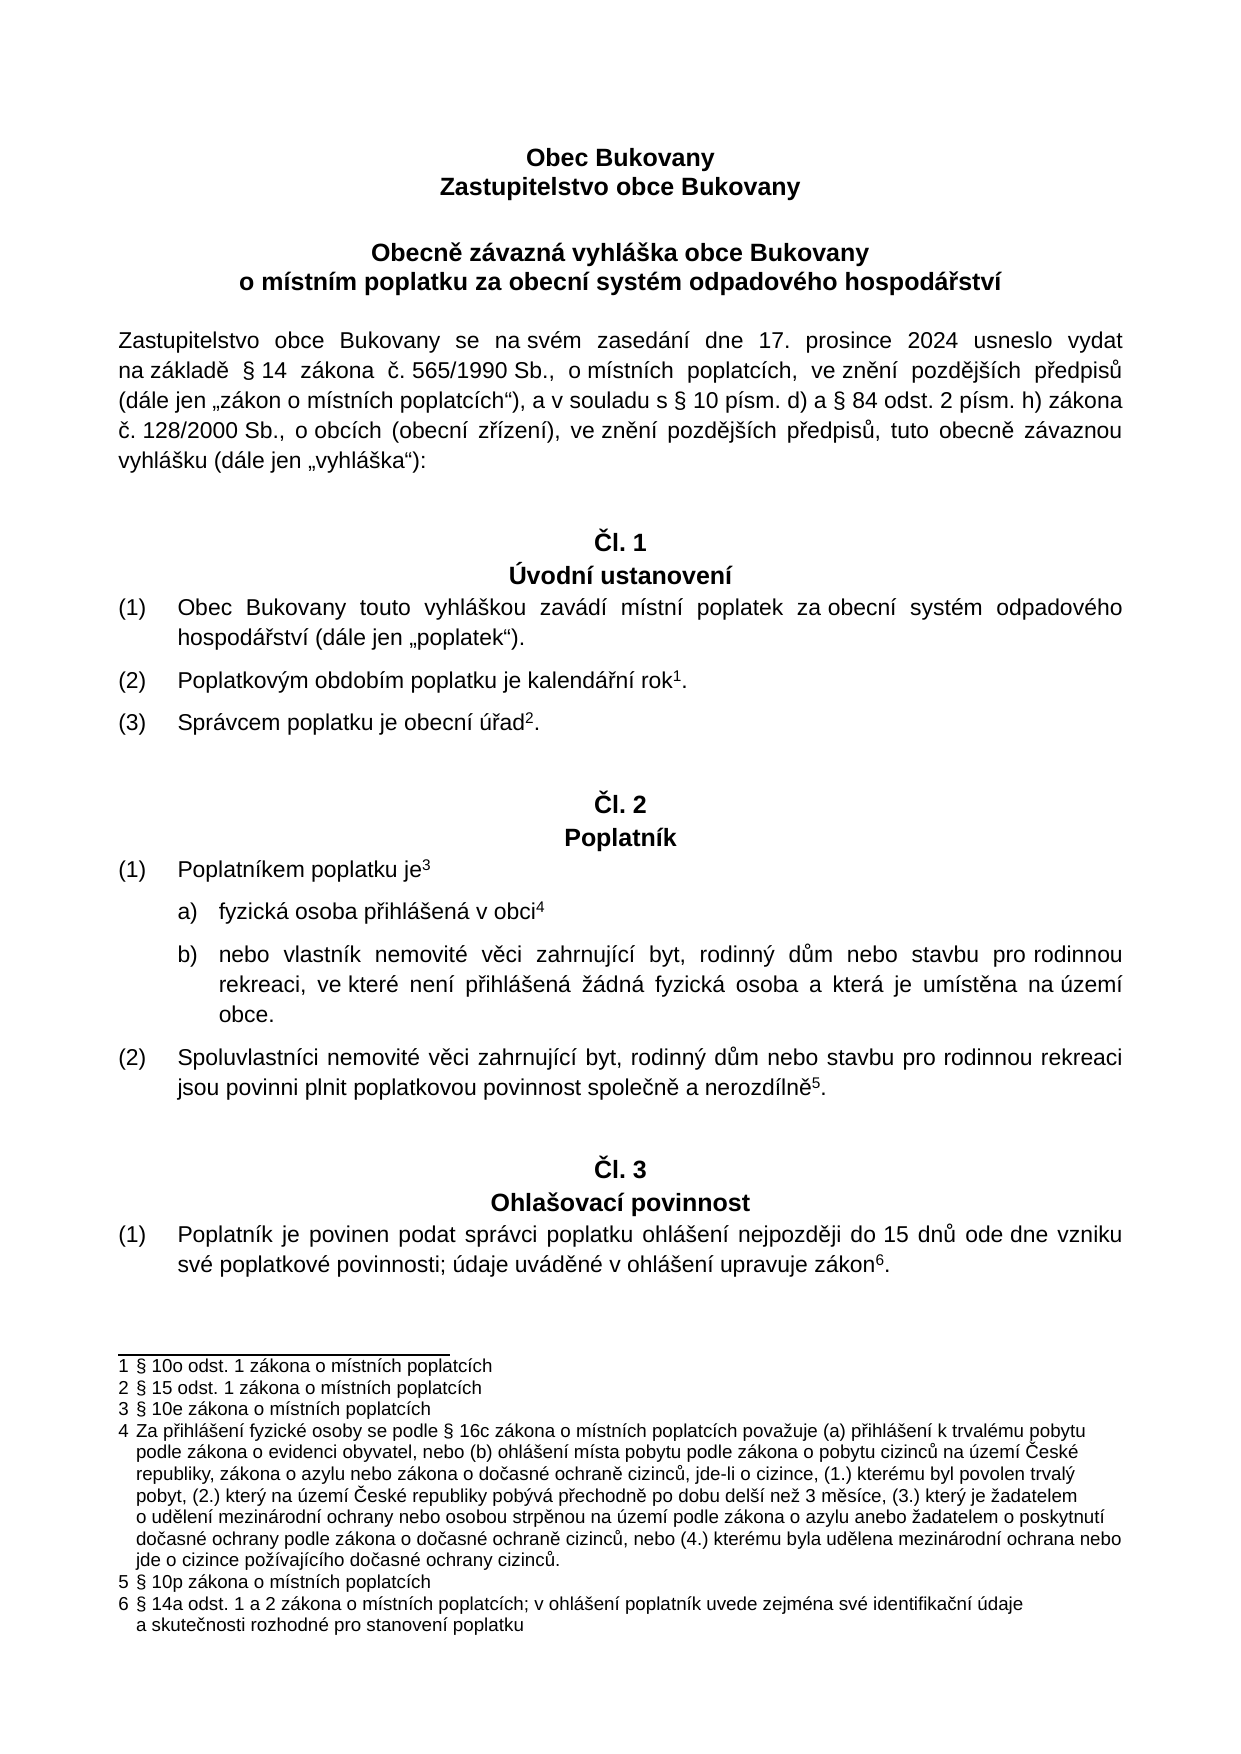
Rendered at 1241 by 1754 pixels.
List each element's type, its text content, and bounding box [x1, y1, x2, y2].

text Obec Bukovany Zastupitelstvo obce Bukovany [118, 143, 1122, 201]
list nebo vlastník nemovité věci zahrnující byt, rodinný dům nebo stavbu pro rodinnou rekreaci, ve které není přihlášená žádná fyzická osoba a která je umístěna na území obce. [177, 941, 1122, 1028]
list Poplatkovým obdobím poplatku je kalendářní rok. [118, 667, 1122, 693]
subtitle Obecně závazná vyhláška obce Bukovany o místním poplatku za obecní systém odpadového hospodářství [118, 238, 1122, 295]
list Poplatník je povinen podat správci poplatku ohlášení nejpozději do 15 dnů ode dne vzniku své poplatkové povinnosti; údaje uváděné v ohlášení upravuje zákon. [118, 1221, 1122, 1277]
list § 14a odst. 1 a 2 zákona o místních poplatcích; v ohlášení poplatník uvede zejména své identifikační údaje a skutečnosti rozhodné pro stanovení poplatku [118, 1592, 1122, 1635]
list Poplatníkem poplatku je [118, 856, 1122, 882]
list Spoluvlastníci nemovité věci zahrnující byt, rodinný dům nebo stavbu pro rodinnou rekreaci jsou povinni plnit poplatkovou povinnost společně a nerozdílně. [118, 1044, 1122, 1101]
subtitle Čl. 2 Poplatník [118, 789, 1122, 851]
list Správcem poplatku je obecní úřad. [118, 709, 1122, 736]
list § 10p zákona o místních poplatcích [118, 1571, 1122, 1592]
list § 10o odst. 1 zákona o místních poplatcích [118, 1355, 1122, 1377]
list Za přihlášení fyzické osoby se podle § 16c zákona o místních poplatcích považuje (a) přihlášení k trvalému pobytu podle zákona o evidenci obyvatel, nebo (b) ohlášení místa pobytu podle zákona o pobytu cizinců na území České republiky, zákona o azylu nebo zákona o dočasné ochraně cizinců, jde-li o cizince, (1.) kterému byl povolen trvalý pobyt, (2.) který na území České republiky pobývá přechodně po dobu delší než 3 měsíce, (3.) který je žadatelem o udělení mezinárodní ochrany nebo osobou strpěnou na území podle zákona o azylu anebo žadatelem o poskytnutí dočasné ochrany podle zákona o dočasné ochraně cizinců, nebo (4.) kterému byla udělena mezinárodní ochrana nebo jde o cizince požívajícího dočasné ochrany cizinců. [118, 1420, 1122, 1571]
text Zastupitelstvo obce Bukovany se na svém zasedání dne 17. prosince 2024 usneslo vydat na základě § 14 zákona č. 565/1990 Sb., o místních poplatcích, ve znění pozdějších předpisů (dále jen „zákon o místních poplatcích“), a v souladu s § 10 písm. d) a § 84 odst. 2 písm. h) zákona č. 128/2000 Sb., o obcích (obecní zřízení), ve znění pozdějších předpisů, tuto obecně závaznou vyhlášku (dále jen „vyhláška“): [118, 327, 1122, 474]
list fyzická osoba přihlášená v obci [177, 898, 1122, 925]
subtitle Čl. 1 Úvodní ustanovení [118, 528, 1122, 589]
list § 15 odst. 1 zákona o místních poplatcích [118, 1377, 1122, 1398]
subtitle Čl. 3 Ohlašovací povinnost [118, 1154, 1122, 1216]
list § 10e zákona o místních poplatcích [118, 1398, 1122, 1420]
list Obec Bukovany touto vyhláškou zavádí místní poplatek za obecní systém odpadového hospodářství (dále jen „poplatek“). [118, 594, 1122, 650]
